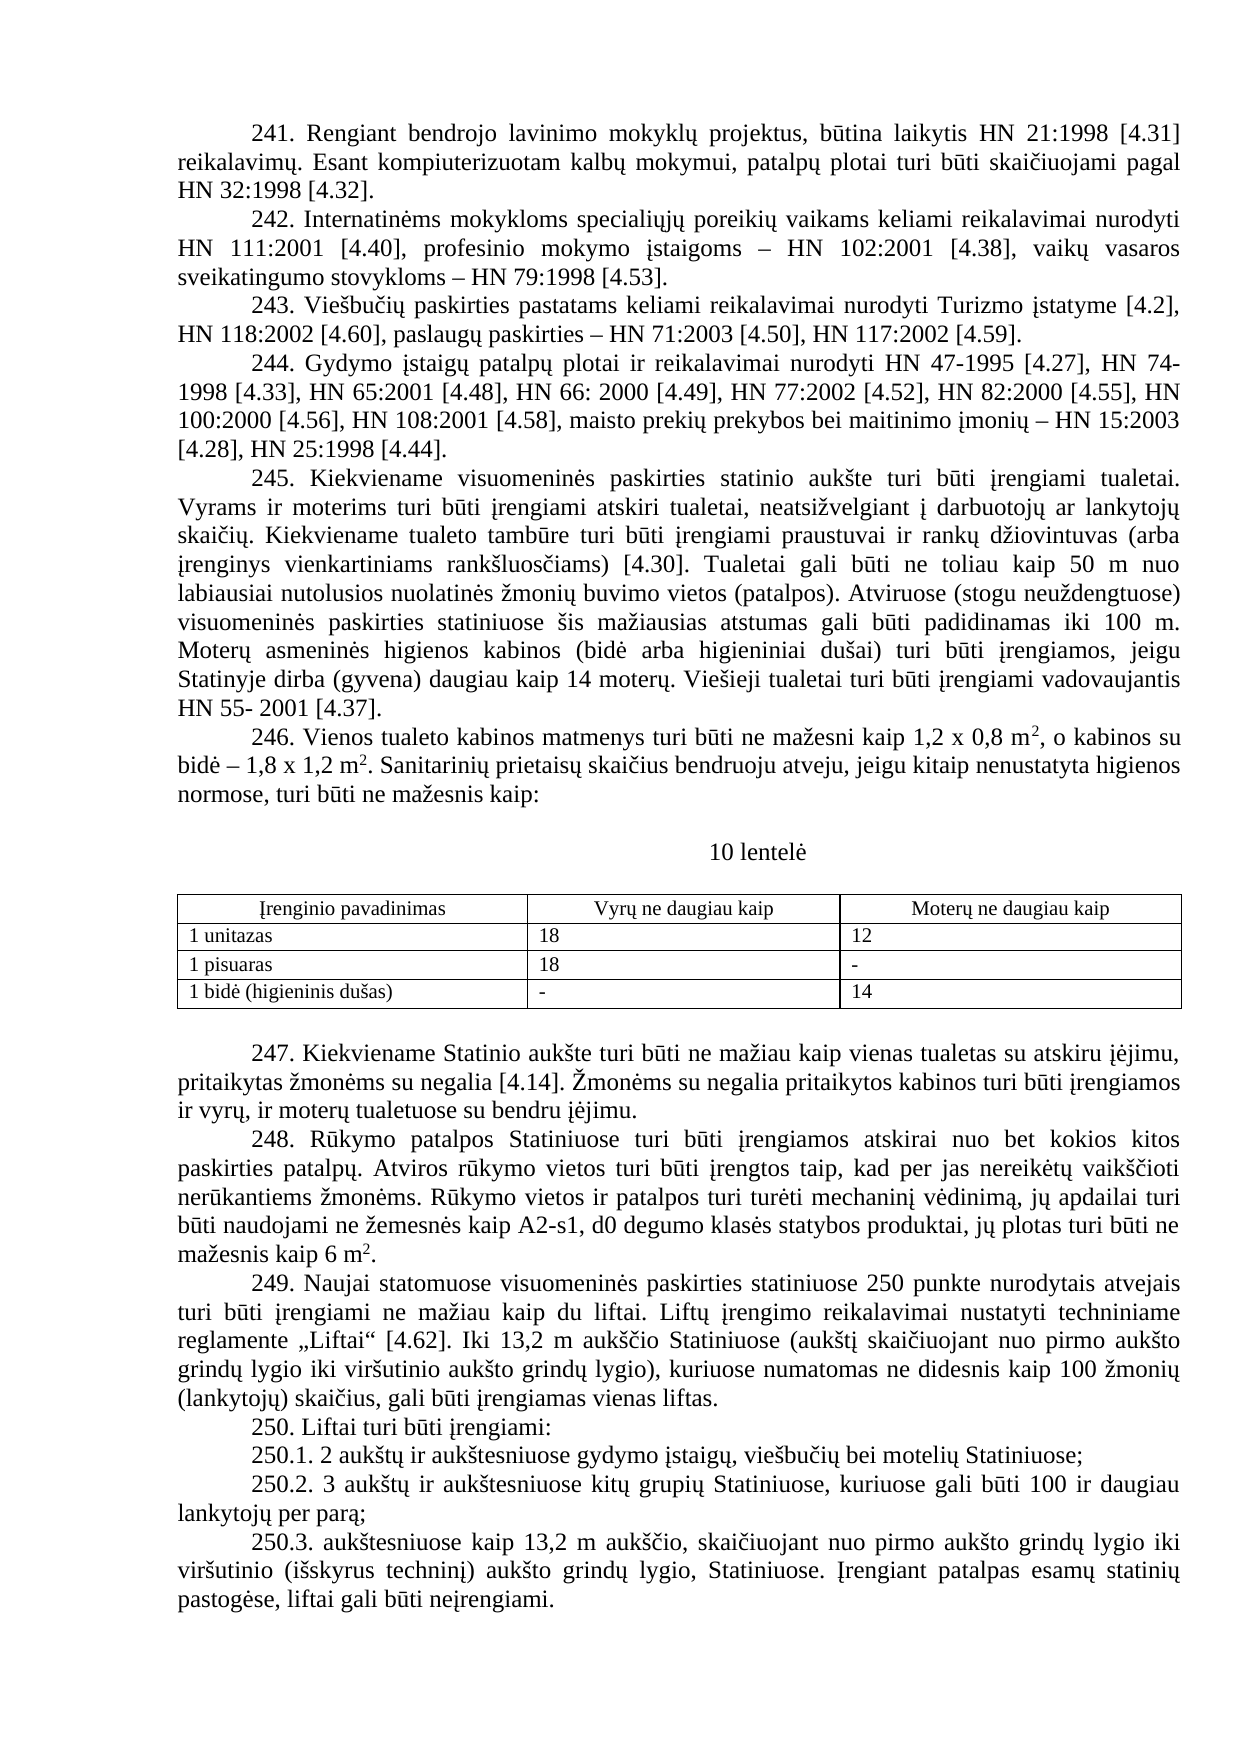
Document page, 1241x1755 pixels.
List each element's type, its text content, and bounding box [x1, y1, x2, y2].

text 250.2. 3 aukštų ir aukštesniuose kitų grupių Statiniuose, kuriuose gali būti 100 ir daugiau lankytojų per parą; [177, 1469, 1181, 1527]
text 241. Rengiant bendrojo lavinimo mokyklų projektus, būtina laikytis HN 21:1998 [4.31] reikalavimų. Esant kompiuterizuotam kalbų mokymui, patalpų plotai turi būti skaičiuojami pagal HN 32:1998 [4.32]. [177, 118, 1181, 204]
table_cell 1 pisuaras [178, 951, 527, 978]
table_header Moterų ne daugiau kaip [841, 895, 1181, 922]
text 10 lentelė [177, 837, 1181, 866]
text 244. Gydymo įstaigų patalpų plotai ir reikalavimai nurodyti HN 47-1995 [4.27], HN 74-1998 [4.33], HN 65:2001 [4.48], HN 66: 2000 [4.49], HN 77:2002 [4.52], HN 82:2000 [4.55], HN 100:2000 [4.56], HN 108:2001 [4.58], maisto prekių prekybos bei maitinimo įmonių – HN 15:2003 [4.28], HN 25:1998 [4.44]. [177, 348, 1181, 463]
text 250. Liftai turi būti įrengiami: [177, 1412, 1181, 1441]
table_header Įrenginio pavadinimas [178, 895, 527, 922]
text 250.1. 2 aukštų ir aukštesniuose gydymo įstaigų, viešbučių bei motelių Statiniuose; [177, 1441, 1181, 1469]
text 242. Internatinėms mokykloms specialiųjų poreikių vaikams keliami reikalavimai nurodyti HN 111:2001 [4.40], profesinio mokymo įstaigoms – HN 102:2001 [4.38], vaikų vasaros sveikatingumo stovykloms – HN 79:1998 [4.53]. [177, 204, 1181, 291]
table_cell 12 [841, 924, 1181, 950]
text 245. Kiekviename visuomeninės paskirties statinio aukšte turi būti įrengiami tualetai. Vyrams ir moterims turi būti įrengiami atskiri tualetai, neatsižvelgiant į darbuotojų ar lankytojų skaičių. Kiekviename tualeto tambūre turi būti įrengiami praustuvai ir rankų džiovintuvas (arba įrenginys vienkartiniams rankšluosčiams) [4.30]. Tualetai gali būti ne toliau kaip 50 m nuo labiausiai nutolusios nuolatinės žmonių buvimo vietos (patalpos). Atviruose (stogu neuždengtuose) visuomeninės paskirties statiniuose šis mažiausias atstumas gali būti padidinamas iki 100 m. Moterų asmeninės higienos kabinos (bidė arba higieniniai dušai) turi būti įrengiamos, jeigu Statinyje dirba (gyvena) daugiau kaip 14 moterų. Viešieji tualetai turi būti įrengiami vadovaujantis HN 55- 2001 [4.37]. [177, 463, 1181, 722]
text 249. Naujai statomuose visuomeninės paskirties statiniuose 250 punkte nurodytais atvejais turi būti įrengiami ne mažiau kaip du liftai. Liftų įrengimo reikalavimai nustatyti techniniame reglamente „Liftai“ [4.62]. Iki 13,2 m aukščio Statiniuose (aukštį skaičiuojant nuo pirmo aukšto grindų lygio iki viršutinio aukšto grindų lygio), kuriuose numatomas ne didesnis kaip 100 žmonių (lankytojų) skaičius, gali būti įrengiamas vienas liftas. [177, 1268, 1181, 1412]
text 250.3. aukštesniuose kaip 13,2 m aukščio, skaičiuojant nuo pirmo aukšto grindų lygio iki viršutinio (išskyrus techninį) aukšto grindų lygio, Statiniuose. Įrengiant patalpas esamų statinių pastogėse, liftai gali būti neįrengiami. [177, 1527, 1181, 1613]
text 243. Viešbučių paskirties pastatams keliami reikalavimai nurodyti Turizmo įstatyme [4.2], HN 118:2002 [4.60], paslaugų paskirties – HN 71:2003 [4.50], HN 117:2002 [4.59]. [177, 291, 1181, 348]
table_cell - [528, 980, 839, 1008]
table_cell 1 bidė (higieninis dušas) [178, 980, 527, 1008]
text 246. Vienos tualeto kabinos matmenys turi būti ne mažesni kaip 1,2 x 0,8 m2, o kabinos su bidė – 1,8 x 1,2 m2. Sanitarinių prietaisų skaičius bendruoju atveju, jeigu kitaip nenustatyta higienos normose, turi būti ne mažesnis kaip: [177, 722, 1181, 808]
text 248. Rūkymo patalpos Statiniuose turi būti įrengiamos atskirai nuo bet kokios kitos paskirties patalpų. Atviros rūkymo vietos turi būti įrengtos taip, kad per jas nereikėtų vaikščioti nerūkantiems žmonėms. Rūkymo vietos ir patalpos turi turėti mechaninį vėdinimą, jų apdailai turi būti naudojami ne žemesnės kaip A2-s1, d0 degumo klasės statybos produktai, jų plotas turi būti ne mažesnis kaip 6 m2. [177, 1124, 1181, 1268]
table_cell 14 [841, 980, 1181, 1008]
text 247. Kiekviename Statinio aukšte turi būti ne mažiau kaip vienas tualetas su atskiru įėjimu, pritaikytas žmonėms su negalia [4.14]. Žmonėms su negalia pritaikytos kabinos turi būti įrengiamos ir vyrų, ir moterų tualetuose su bendru įėjimu. [177, 1038, 1181, 1124]
table_cell 1 unitazas [178, 924, 527, 950]
table_cell 18 [528, 924, 839, 950]
table_cell - [841, 951, 1181, 978]
table_header Vyrų ne daugiau kaip [528, 895, 839, 922]
table_cell 18 [528, 951, 839, 978]
